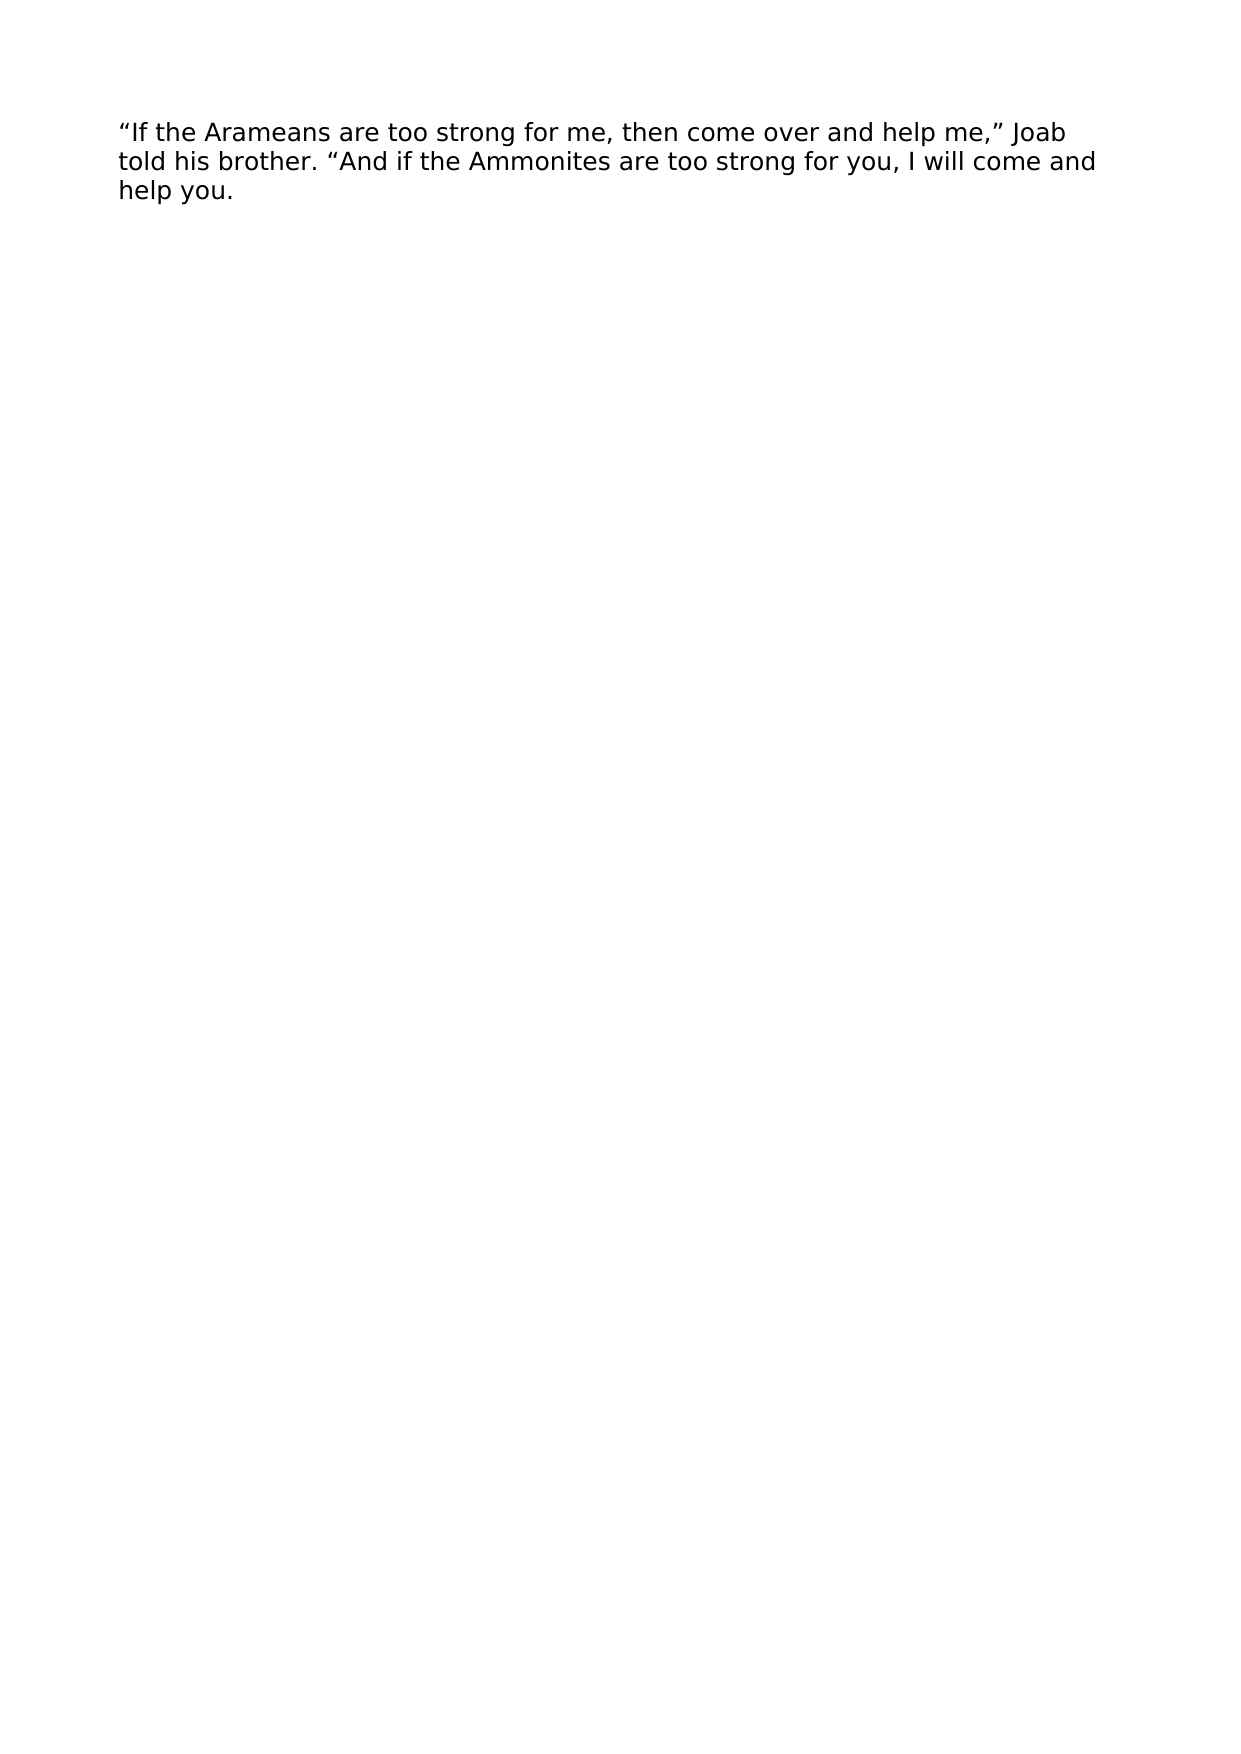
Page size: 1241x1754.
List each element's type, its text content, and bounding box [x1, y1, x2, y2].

text “If the Arameans are too strong for me, then come over and help me,” Joab told his brother. “And if the Ammonites are too strong for you, I will come and help you. [118, 118, 1122, 206]
